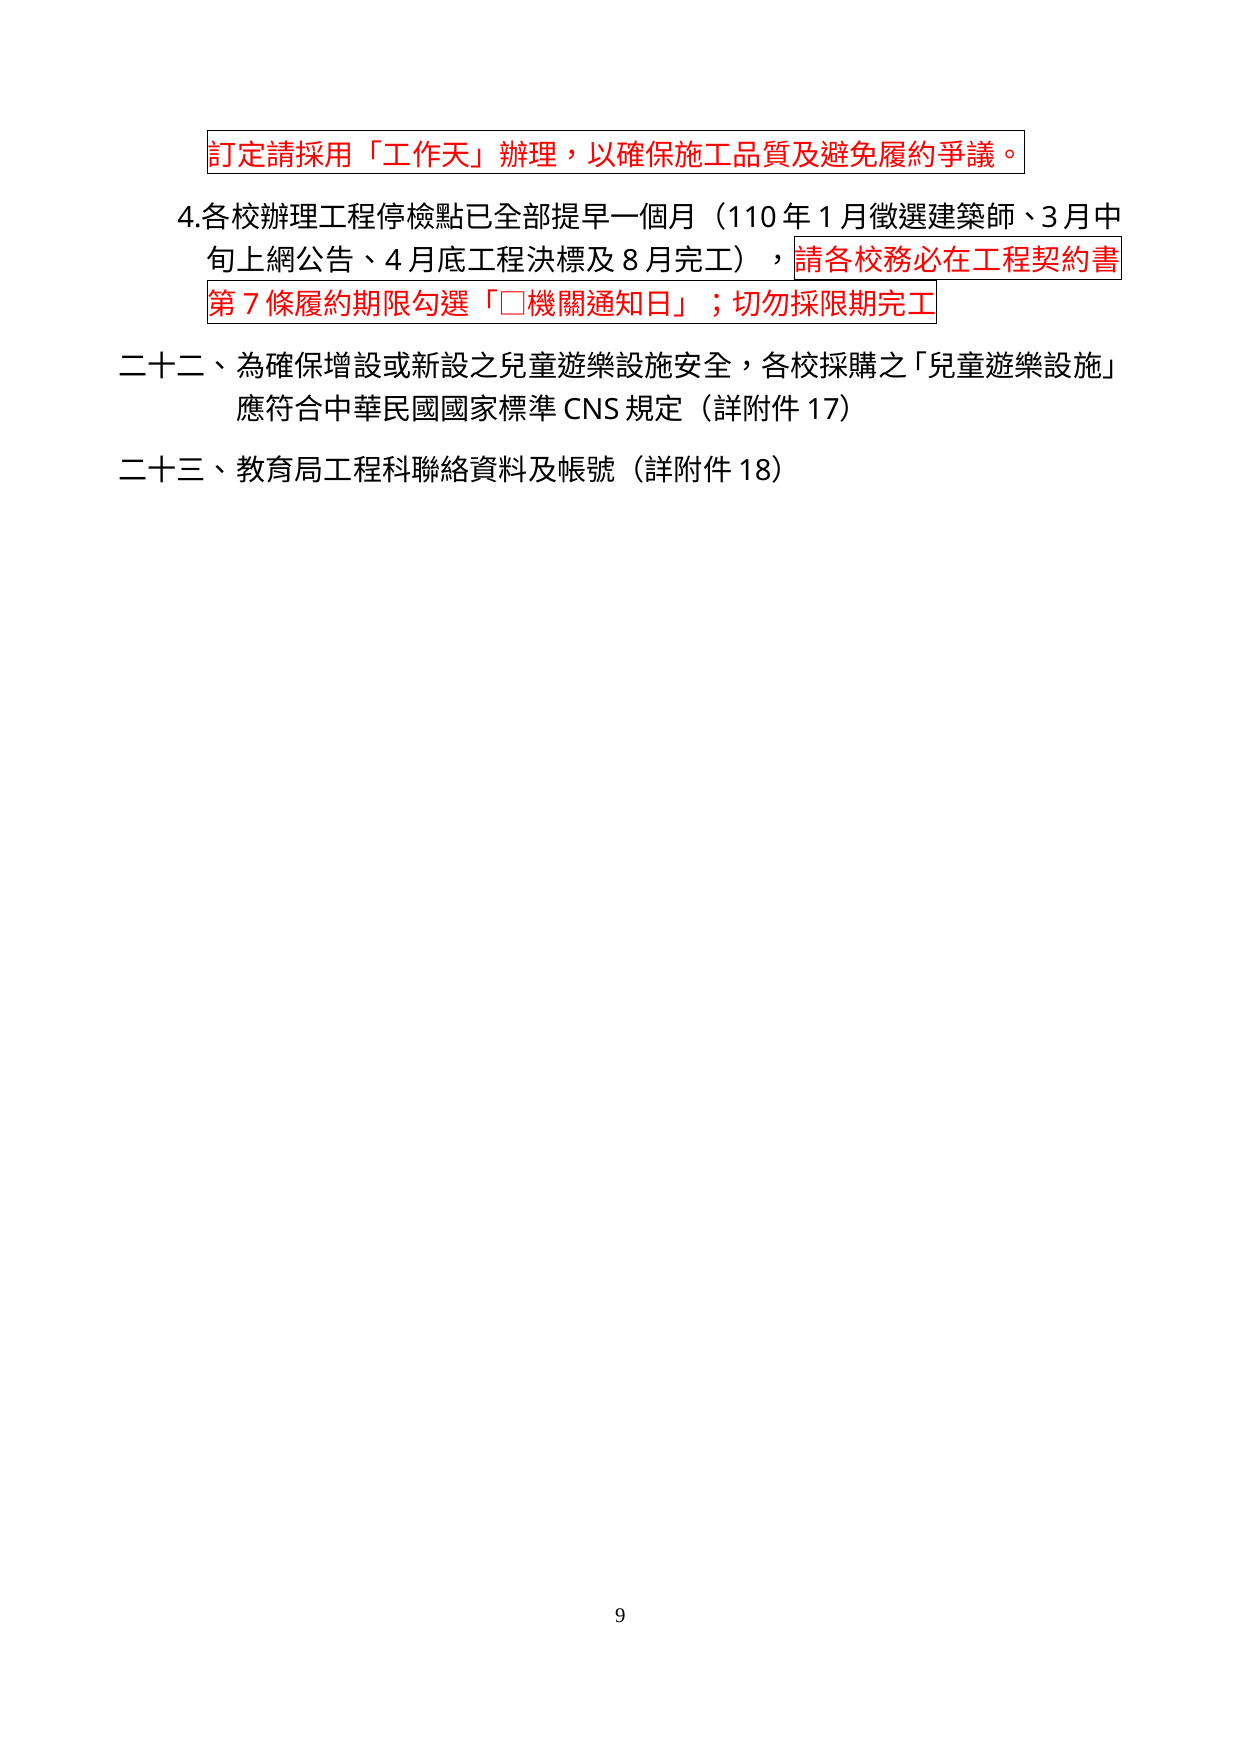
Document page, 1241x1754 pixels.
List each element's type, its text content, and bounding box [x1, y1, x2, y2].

text 4.各校辦理工程停檢點已全部提早一個月（110年1月徵選建築師、3月中旬上網公告、4月底工程決標及8月完工），請各校務必在工程契約書第7條履約期限勾選「□機關通知日」；切勿採限期完工 [177, 193, 1122, 324]
list 為確保增設或新設之兒童遊樂設施安全，各校採購之「兒童遊樂設施」應符合中華民國國家標準CNS規定（詳附件17） [118, 343, 1122, 428]
text 3.易受天雨影響之工程如：「操場跑道整修」、「外牆整修」、「屋頂防漏工程」、「結構補強工程」、「球場整修」....等工程案件，另配合一例一休學校工期訂定請採用「工作天」辦理，以確保施工品質及避免履約爭議。 [208, 131, 1024, 173]
text 3.易受天雨影響之工程如：「操場跑道整修」、「外牆整修」、「屋頂防漏工程」、「結構補強工程」、「球場整修」....等工程案件，另配合一例一休學校工期訂定請採用「工作天」辦理，以確保施工品質及避免履約爭議。 [1025, 130, 1122, 174]
list 教育局工程科聯絡資料及帳號（詳附件18） [118, 446, 1122, 489]
